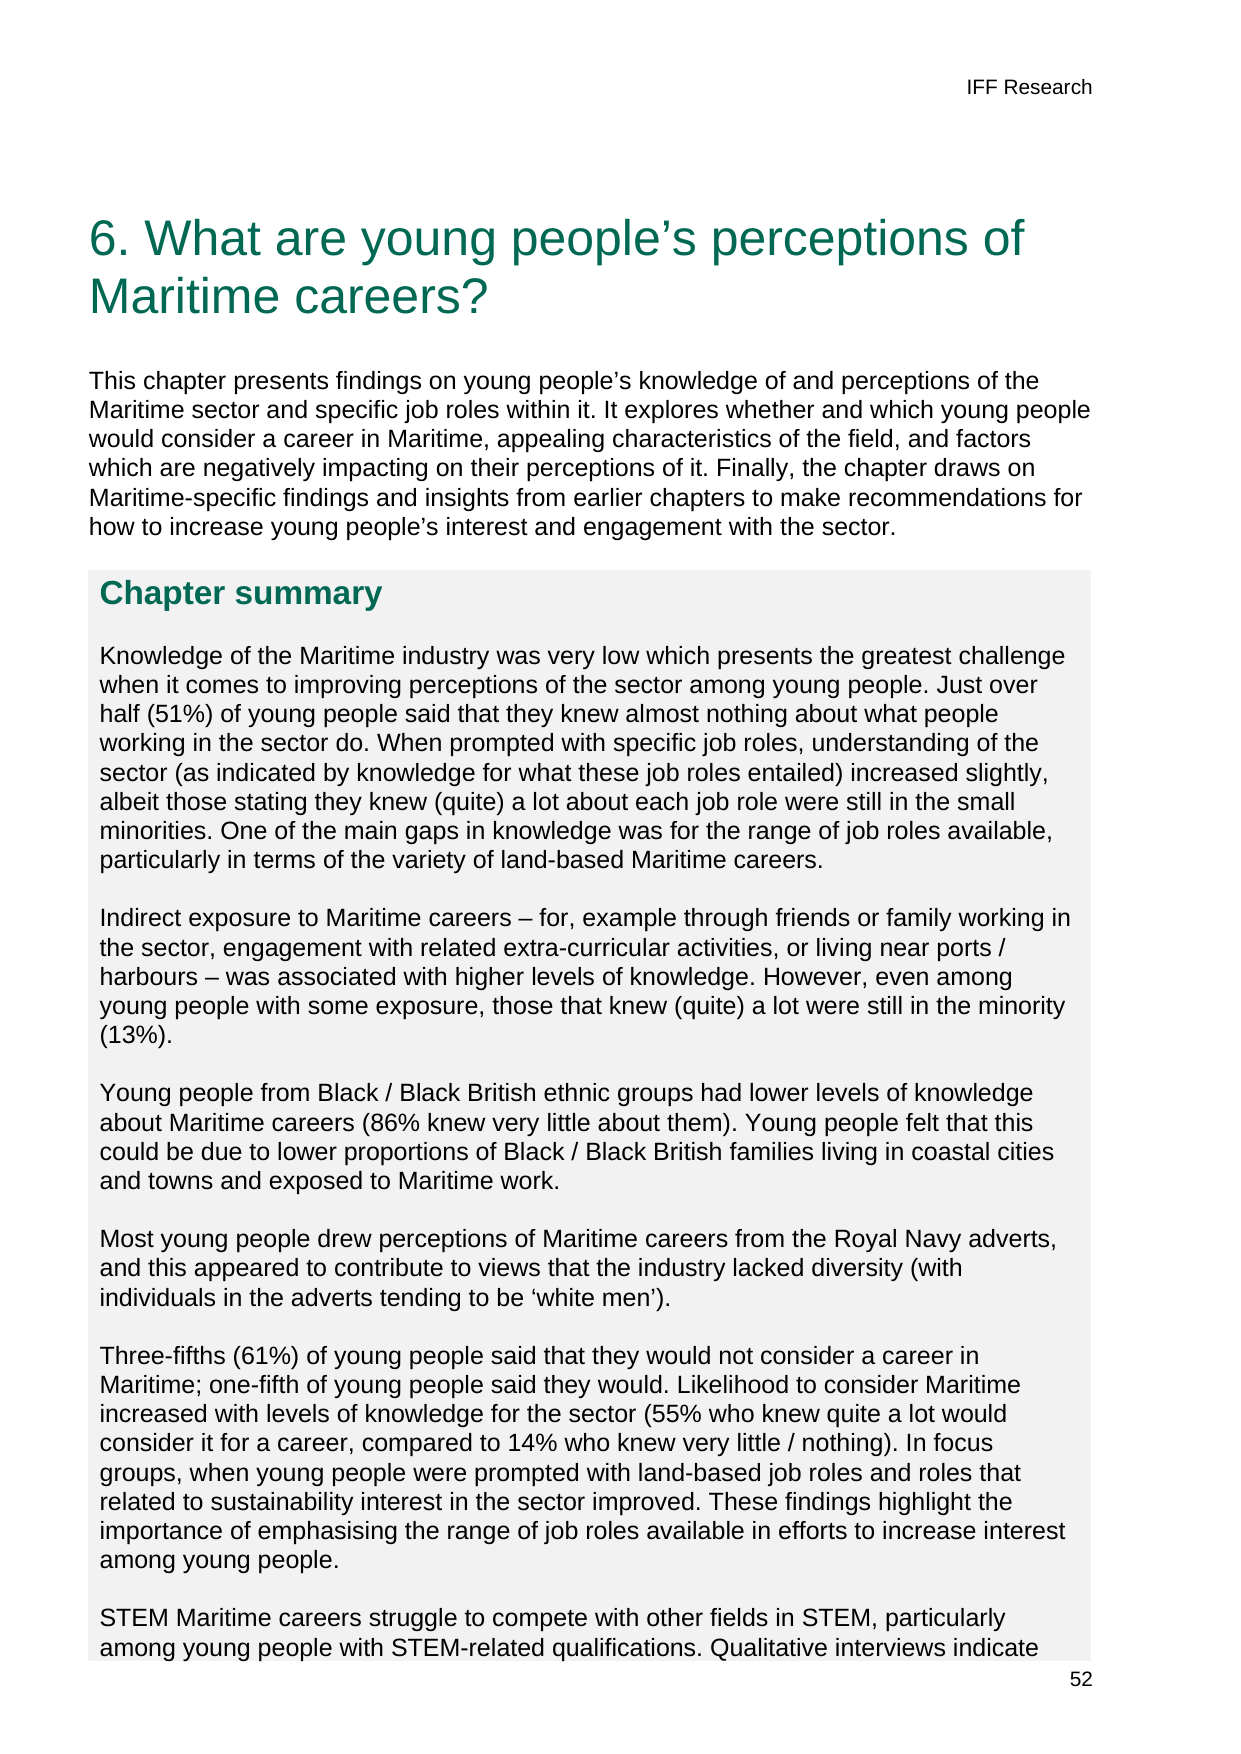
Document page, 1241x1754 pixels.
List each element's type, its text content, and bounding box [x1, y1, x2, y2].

table_header Chapter summary Knowledge of the Maritime industry was very low which presents the greatest challenge when it comes to improving perceptions of the sector among young people. Just over half (51%) of young people said that they knew almost nothing about what people working in the sector do. When prompted with specific job roles, understanding of the sector (as indicated by knowledge for what these job roles entailed) increased slightly, albeit those stating they knew (quite) a lot about each job role were still in the small minorities. One of the main gaps in knowledge was for the range of job roles available, particularly in terms of the variety of land-based Maritime careers. Indirect exposure to Maritime careers – for, example through friends or family working in the sector, engagement with related extra-curricular activities, or living near ports / harbours – was associated with higher levels of knowledge. However, even among young people with some exposure, those that knew (quite) a lot were still in the minority (13%). Young people from Black / Black British ethnic groups had lower levels of knowledge about Maritime careers (86% knew very little about them). Young people felt that this could be due to lower proportions of Black / Black British families living in coastal cities and towns and exposed to Maritime work. Most young people drew perceptions of Maritime careers from the Royal Navy adverts, and this appeared to contribute to views that the industry lacked diversity (with individuals in the adverts tending to be ‘white men’). [88, 570, 1091, 1340]
subtitle 6. What are young people’s perceptions of Maritime careers? [89, 207, 1092, 324]
text This chapter presents findings on young people’s knowledge of and perceptions of the Maritime sector and specific job roles within it. It explores whether and which young people would consider a career in Maritime, appealing characteristics of the field, and factors which are negatively impacting on their perceptions of it. Finally, the chapter draws on Maritime-specific findings and insights from earlier chapters to make recommendations for how to increase young people’s interest and engagement with the sector. [89, 365, 1092, 540]
table_cell Three-fifths (61%) of young people said that they would not consider a career in Maritime; one-fifth of young people said they would. Likelihood to consider Maritime increased with levels of knowledge for the sector (55% who knew quite a lot would consider it for a career, compared to 14% who knew very little / nothing). In focus groups, when young people were prompted with land-based job roles and roles that related to sustainability interest in the sector improved. These findings highlight the importance of emphasising the range of job roles available in efforts to increase interest among young people. STEM Maritime careers struggle to compete with other fields in STEM, particularly among young people with STEM-related qualifications. Qualitative interviews indicate [88, 1340, 1091, 1661]
